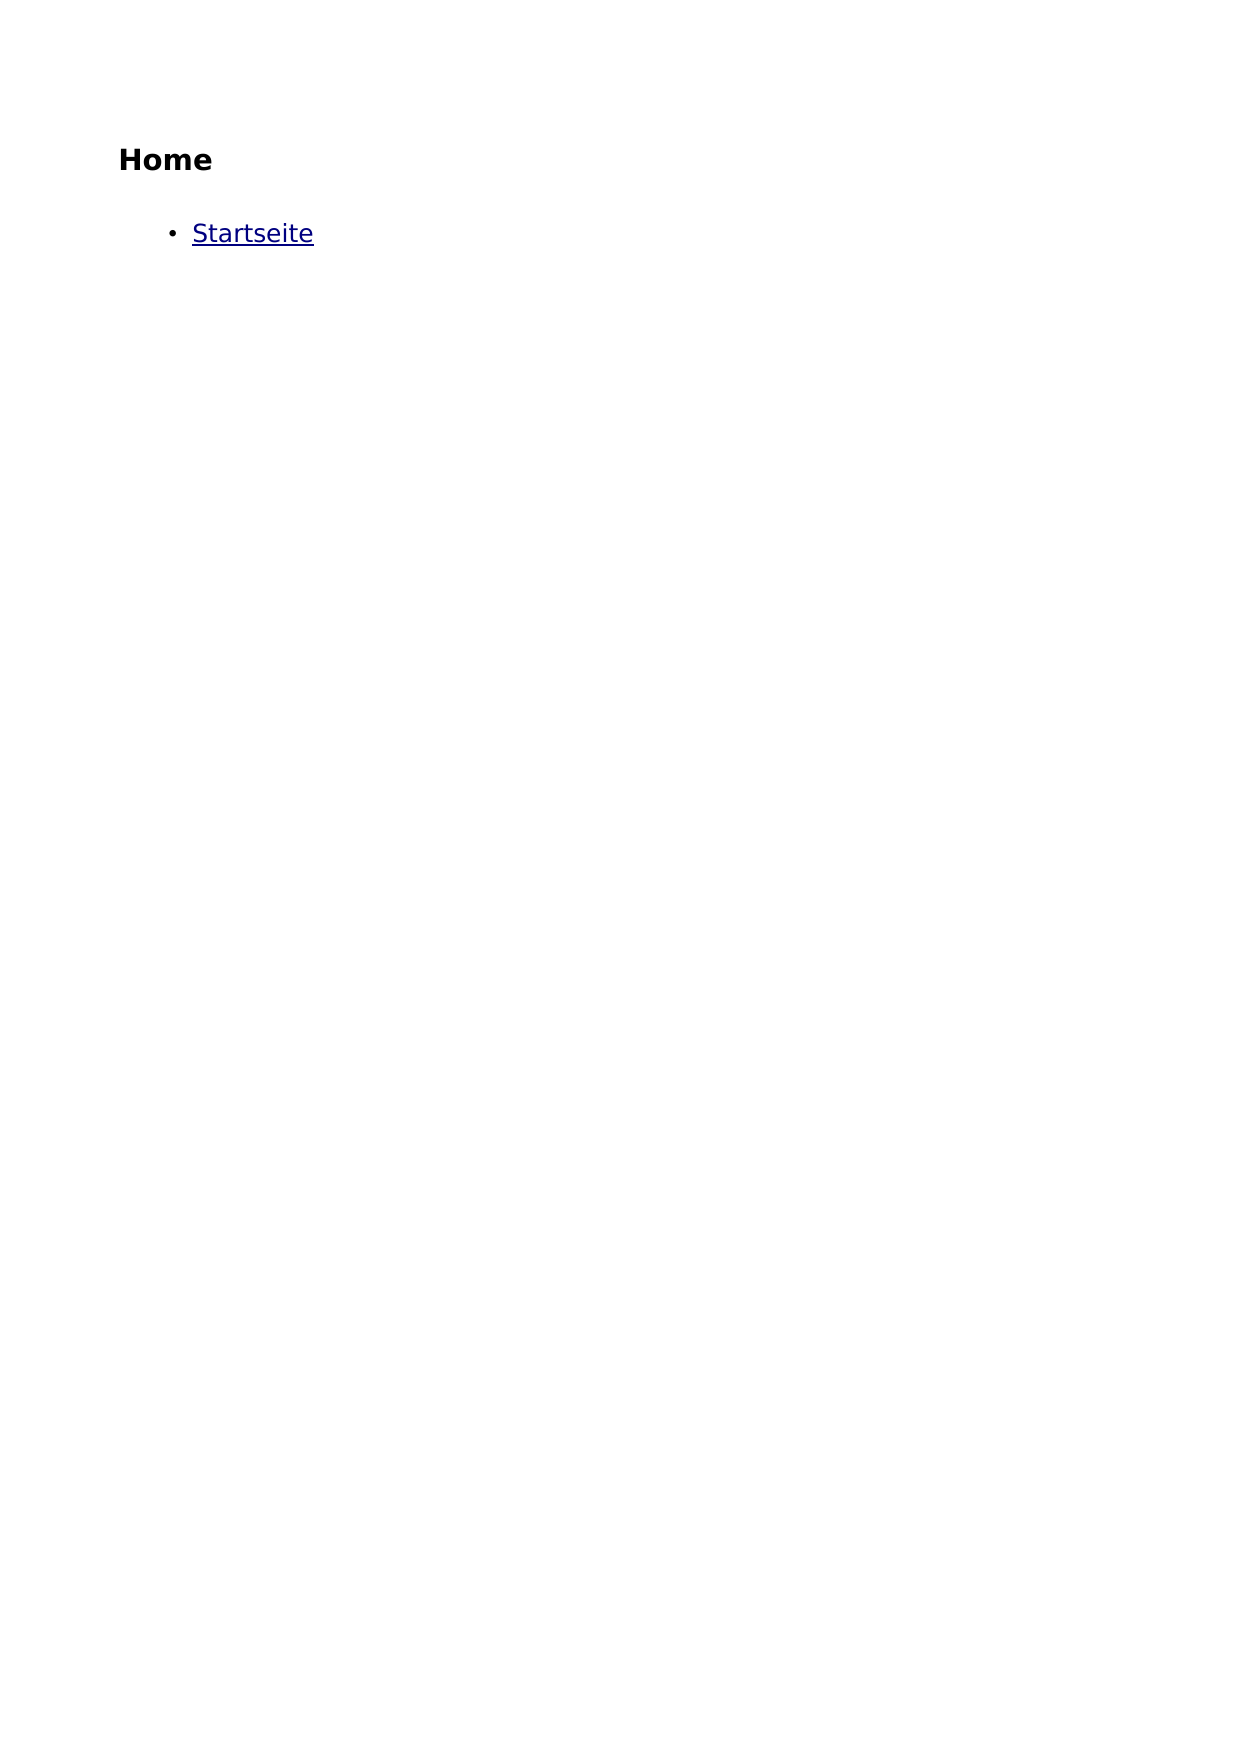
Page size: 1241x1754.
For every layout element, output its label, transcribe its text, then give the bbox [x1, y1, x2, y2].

subtitle Home [118, 143, 1122, 177]
list Startseite [177, 219, 1122, 248]
